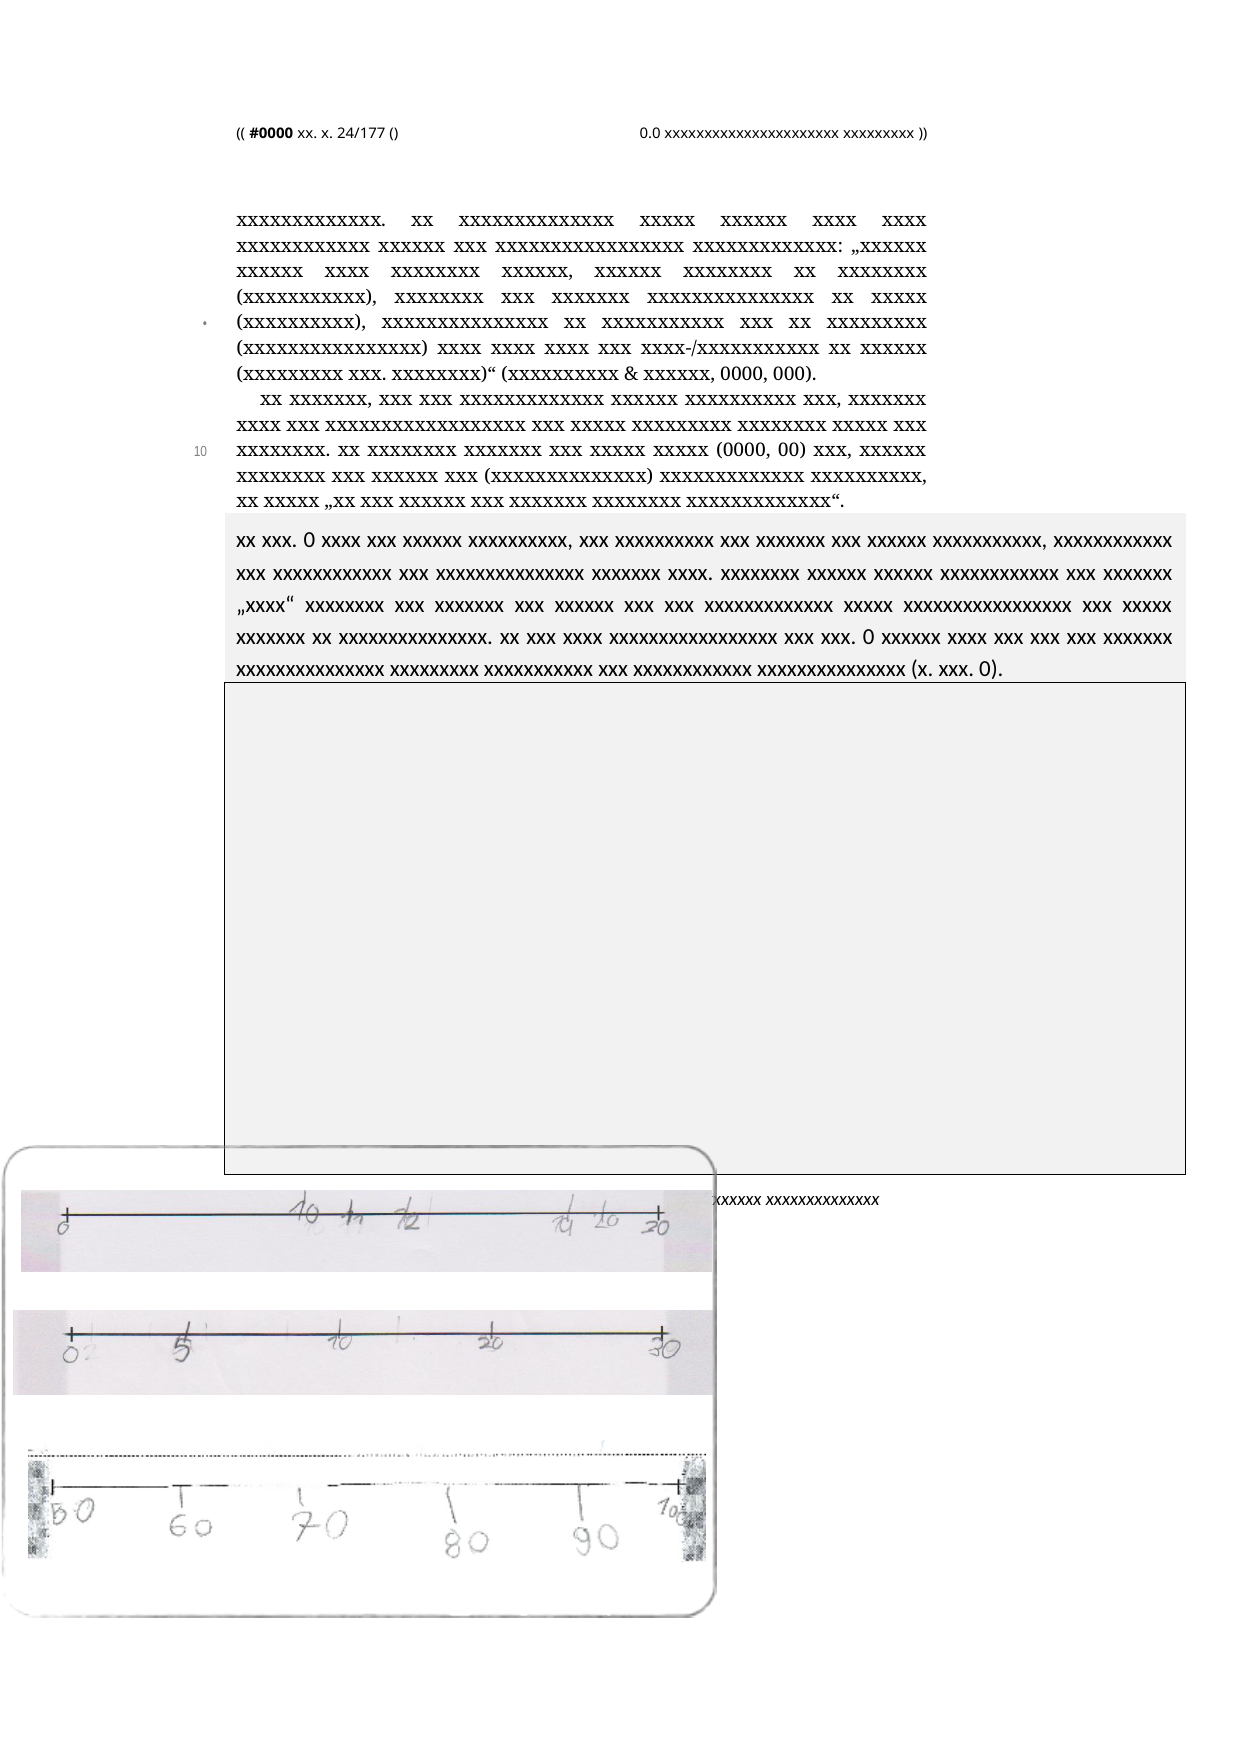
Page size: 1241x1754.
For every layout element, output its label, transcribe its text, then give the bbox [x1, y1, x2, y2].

table_header xx xxx. 0 xxxx xxx xxxxxx xxxxxxxxxx, xxx xxxxxxxxxx xxx xxxxxxx xxx xxxxxx xxxxxxxxxxx, xxxxxxxxxxxx xxx xxxxxxxxxxxx xxx xxxxxxxxxxxxxxx xxxxxxx xxxx. xxxxxxxx xxxxxx xxxxxx xxxxxxxxxxxx xxx xxxxxxx „xxxx“ xxxxxxxx xxx xxxxxxx xxx xxxxxx xxx xxx xxxxxxxxxxxxx xxxxx xxxxxxxxxxxxxxxxx xxx xxxxx xxxxxxx xx xxxxxxxxxxxxxxx. xx xxx xxxx xxxxxxxxxxxxxxxxx xxx xxx. 0 xxxxxx xxxx xxx xxx xxx xxxxxxx xxxxxxxxxxxxxxx xxxxxxxxx xxxxxxxxxxx xxx xxxxxxxxxxxx xxxxxxxxxxxxxxx (x. xxx. 0). [225, 513, 1186, 682]
text xxxxxxxxxxxxx. xx xxxxxxxxxxxxxx xxxxx xxxxxx xxxx xxxx xxxxxxxxxxxx xxxxxx xxx xxxxxxxxxxxxxxxxx xxxxxxxxxxxxx: „xxxxxx xxxxxx xxxx xxxxxxxx xxxxxx, xxxxxx xxxxxxxx xx xxxxxxxx (xxxxxxxxxxx), xxxxxxxx xxx xxxxxxx xxxxxxxxxxxxxxx xx xxxxx (xxxxxxxxxx), xxxxxxxxxxxxxxx xx xxxxxxxxxxx xxx xx xxxxxxxxx (xxxxxxxxxxxxxxxx) xxxx xxxx xxxx xxx xxxx-/xxxxxxxxxxx xx xxxxxx (xxxxxxxxx xxx. xxxxxxxx)“ (xxxxxxxxxx & xxxxxx, 0000, 000). [236, 207, 927, 385]
text xxx. 0: xxxxxxxxxxx xxxxxxxx xxxx xxxxxxx xxxxxxxxxxxxxxxxx – xxxxxxx xxxxxxxxxxxxxx [717, 1187, 927, 1210]
table_cell [225, 683, 1185, 1174]
picture [0, 1145, 717, 1618]
text xx xxxxxxx, xxx xxx xxxxxxxxxxxxx xxxxxx xxxxxxxxxx xxx, xxxxxxx xxxx xxx xxxxxxxxxxxxxxxxxx xxx xxxxx xxxxxxxxx xxxxxxxx xxxxx xxx xxxxxxxx. xx xxxxxxxx xxxxxxx xxx xxxxx xxxxx (0000, 00) xxx, xxxxxx xxxxxxxx xxx xxxxxx xxx (xxxxxxxxxxxxxx) xxxxxxxxxxxxx xxxxxxxxxx, xx xxxxx „xx xxx xxxxxx xxx xxxxxxx xxxxxxxx xxxxxxxxxxxxx“. [236, 385, 927, 513]
